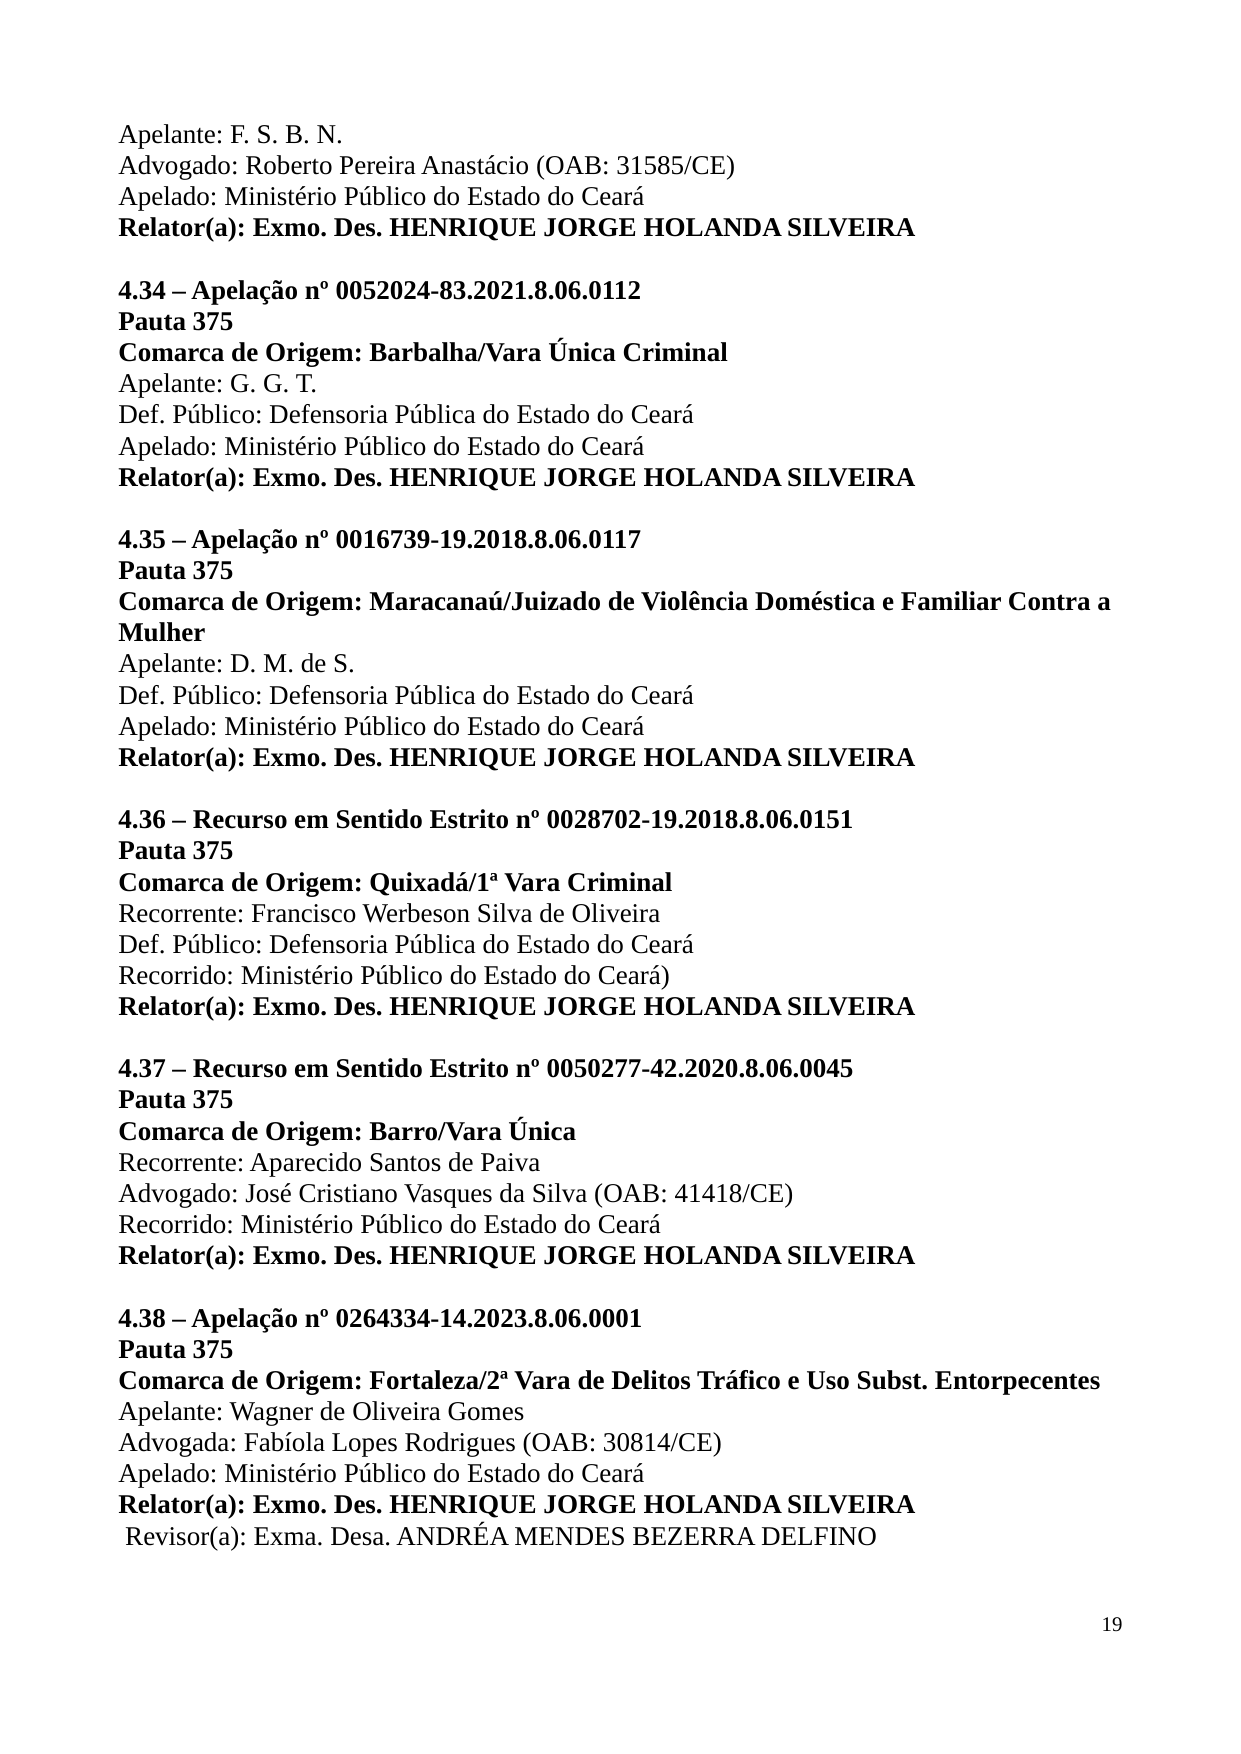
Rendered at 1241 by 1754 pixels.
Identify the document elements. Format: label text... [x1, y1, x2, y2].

text Recorrente: Francisco Werbeson Silva de Oliveira [118, 897, 1122, 928]
text Relator(a): Exmo. Des. HENRIQUE JORGE HOLANDA SILVEIRA [118, 212, 1122, 243]
text Def. Público: Defensoria Pública do Estado do Ceará [118, 679, 1122, 710]
text Recorrente: Aparecido Santos de Paiva [118, 1146, 1122, 1177]
text Apelante: F. S. B. N. [118, 118, 1122, 149]
text Apelado: Ministério Público do Estado do Ceará [118, 710, 1122, 741]
text Pauta 375 [118, 554, 1122, 585]
text 4.37 – Recurso em Sentido Estrito nº 0050277-42.2020.8.06.0045 [118, 1052, 1122, 1084]
text 4.35 – Apelação nº 0016739-19.2018.8.06.0117 [118, 523, 1122, 554]
text Pauta 375 [118, 834, 1122, 866]
text Comarca de Origem: Fortaleza/2ª Vara de Delitos Tráfico e Uso Subst. Entorpecentes [118, 1364, 1122, 1395]
text Comarca de Origem: Maracanaú/Juizado de Violência Doméstica e Familiar Contra a Mulher [118, 585, 1122, 648]
text Advogada: Fabíola Lopes Rodrigues (OAB: 30814/CE) [118, 1426, 1122, 1457]
text Comarca de Origem: Quixadá/1ª Vara Criminal [118, 866, 1122, 897]
text Relator(a): Exmo. Des. HENRIQUE JORGE HOLANDA SILVEIRA [118, 990, 1122, 1021]
text 4.34 – Apelação nº 0052024-83.2021.8.06.0112 [118, 274, 1122, 305]
text Recorrido: Ministério Público do Estado do Ceará) [118, 959, 1122, 990]
text Pauta 375 [118, 1084, 1122, 1115]
text Apelante: G. G. T. [118, 367, 1122, 398]
text Recorrido: Ministério Público do Estado do Ceará [118, 1208, 1122, 1239]
text Relator(a): Exmo. Des. HENRIQUE JORGE HOLANDA SILVEIRA [118, 461, 1122, 492]
text Def. Público: Defensoria Pública do Estado do Ceará [118, 928, 1122, 959]
text Relator(a): Exmo. Des. HENRIQUE JORGE HOLANDA SILVEIRA [118, 741, 1122, 772]
text Relator(a): Exmo. Des. HENRIQUE JORGE HOLANDA SILVEIRA [118, 1239, 1122, 1271]
text 4.36 – Recurso em Sentido Estrito nº 0028702-19.2018.8.06.0151 [118, 803, 1122, 834]
text Advogado: Roberto Pereira Anastácio (OAB: 31585/CE) [118, 149, 1122, 180]
text Pauta 375 [118, 305, 1122, 336]
text Apelado: Ministério Público do Estado do Ceará [118, 429, 1122, 461]
text Comarca de Origem: Barbalha/Vara Única Criminal [118, 336, 1122, 367]
text Relator(a): Exmo. Des. HENRIQUE JORGE HOLANDA SILVEIRA [118, 1488, 1122, 1520]
text Apelante: D. M. de S. [118, 648, 1122, 679]
text Pauta 375 [118, 1333, 1122, 1364]
text Comarca de Origem: Barro/Vara Única [118, 1115, 1122, 1146]
text Apelado: Ministério Público do Estado do Ceará [118, 1457, 1122, 1488]
text Def. Público: Defensoria Pública do Estado do Ceará [118, 398, 1122, 429]
text Revisor(a): Exma. Desa. ANDRÉA MENDES BEZERRA DELFINO [118, 1520, 1122, 1551]
text Apelado: Ministério Público do Estado do Ceará [118, 180, 1122, 212]
text Apelante: Wagner de Oliveira Gomes [118, 1395, 1122, 1426]
text 4.38 – Apelação nº 0264334-14.2023.8.06.0001 [118, 1302, 1122, 1333]
text Advogado: José Cristiano Vasques da Silva (OAB: 41418/CE) [118, 1177, 1122, 1208]
